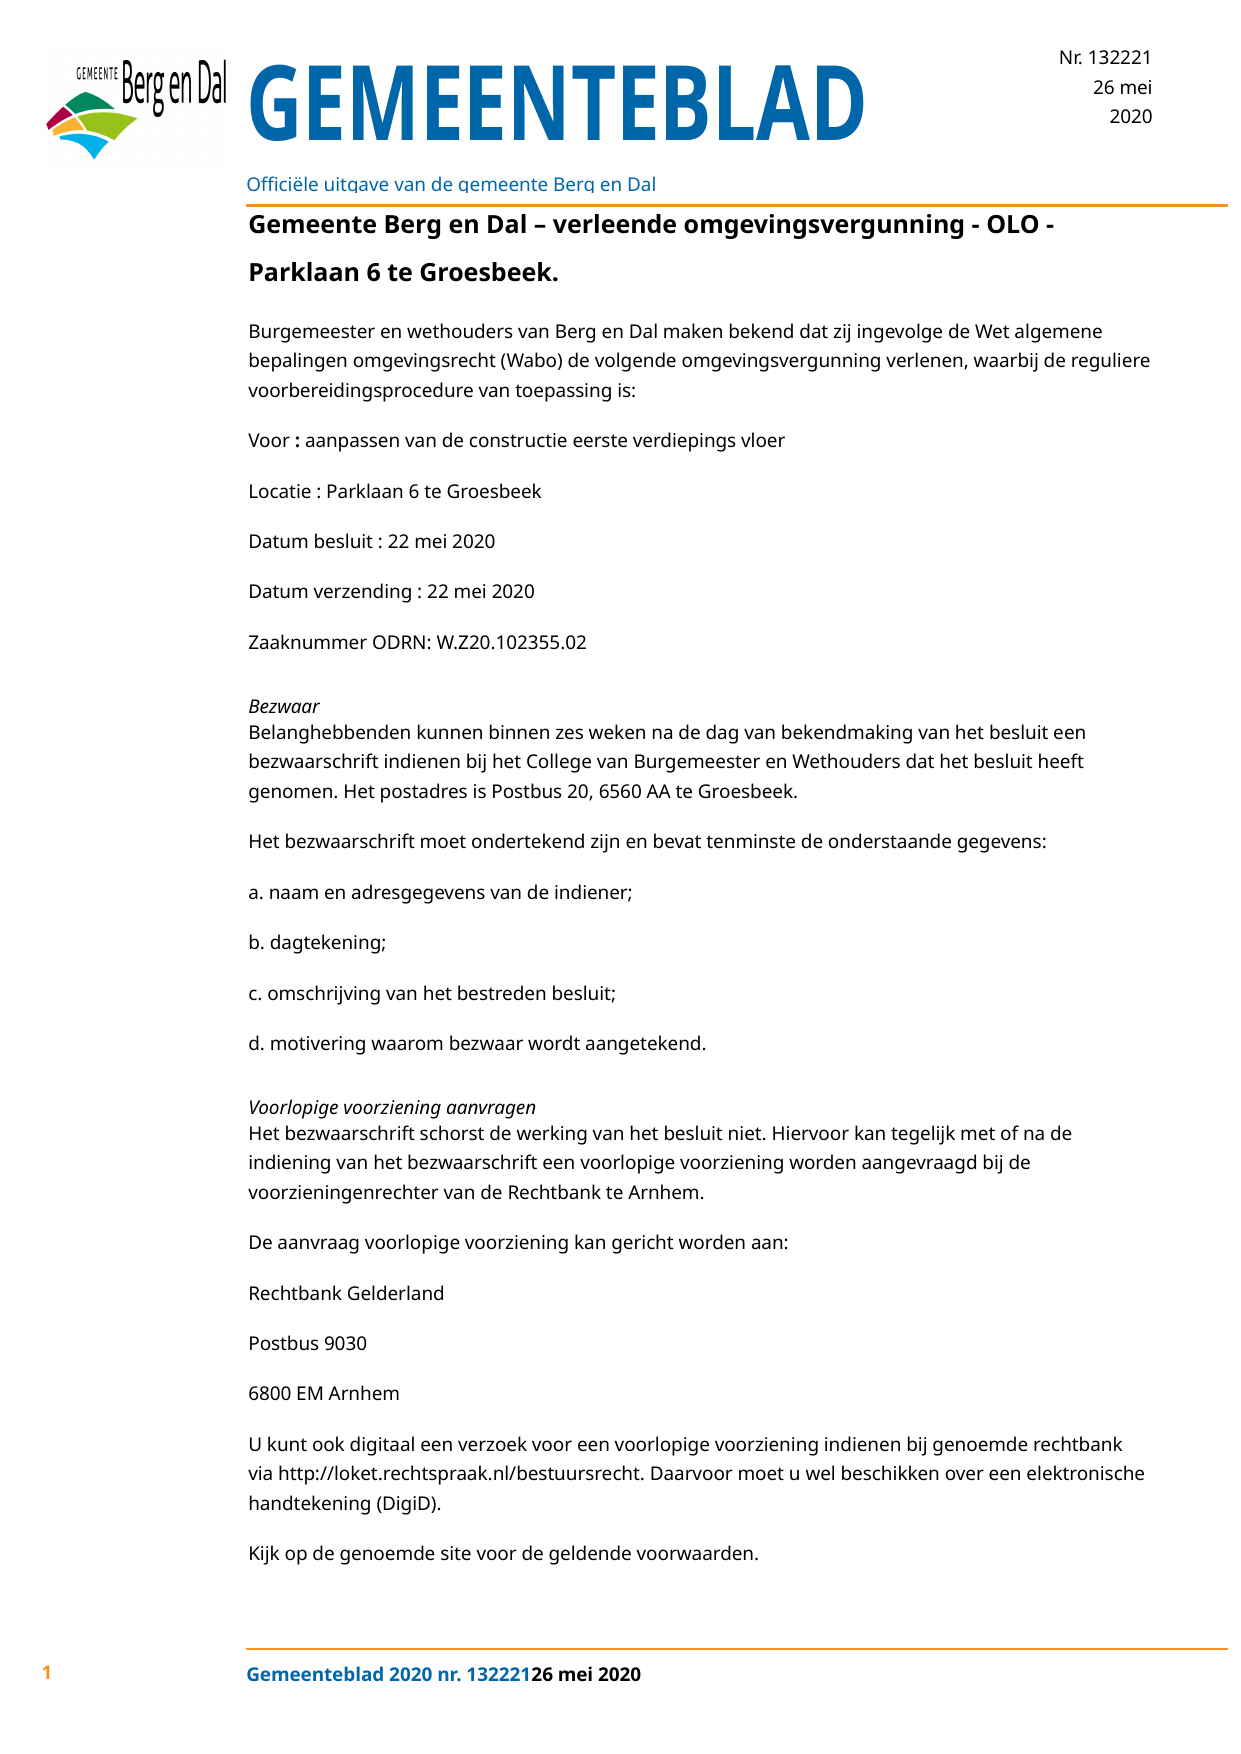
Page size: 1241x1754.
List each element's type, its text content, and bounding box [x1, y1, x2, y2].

text Locatie : Parklaan 6 te Groesbeek [248, 478, 1152, 504]
text Zaaknummer ODRN: W.Z20.102355.02 [248, 629, 1152, 655]
text Bezwaar [248, 693, 1152, 719]
text c. omschrijving van het bestreden besluit; [248, 980, 1152, 1005]
text De aanvraag voorlopige voorziening kan gericht worden aan: [248, 1229, 1152, 1255]
text Belanghebbenden kunnen binnen zes weken na de dag van bekendmaking van het besluit een bezwaarschrift indienen bij het College van Burgemeester en Wethouders dat het besluit heeft genomen. Het postadres is Postbus 20, 6560 AA te Groesbeek. [248, 719, 1152, 804]
text Voorlopige voorziening aanvragen [248, 1094, 1152, 1120]
text 6800 EM Arnhem [248, 1381, 1152, 1406]
text a. naam en adresgegevens van de indiener; [248, 879, 1152, 904]
text Het bezwaarschrift schorst de werking van het besluit niet. Hiervoor kan tegelijk met of na de indiening van het bezwaarschrift een voorlopige voorziening worden aangevraagd bij de voorzieningenrechter van de Rechtbank te Arnhem. [248, 1120, 1152, 1205]
text Het bezwaarschrift moet ondertekend zijn en bevat tenminste de onderstaande gegevens: [248, 828, 1152, 854]
text U kunt ook digitaal een verzoek voor een voorlopige voorziening indienen bij genoemde rechtbank via http://loket.rechtspraak.nl/bestuursrecht. Daarvoor moet u wel beschikken over een elektronische handtekening (DigiD). [248, 1431, 1152, 1516]
text d. motivering waarom bezwaar wordt aangetekend. [248, 1030, 1152, 1056]
text Kijk op de genoemde site voor de geldende voorwaarden. [248, 1541, 1152, 1566]
picture [41, 47, 231, 172]
text b. dagtekening; [248, 929, 1152, 955]
text Rechtbank Gelderland [248, 1280, 1152, 1306]
text Gemeente Berg en Dal – verleende omgevingsvergunning - OLO - Parklaan 6 te Groesbeek. [248, 207, 1152, 288]
text Postbus 9030 [248, 1330, 1152, 1356]
text Voor : aanpassen van de constructie eerste verdiepings vloer [248, 427, 1152, 453]
text Burgemeester en wethouders van Berg en Dal maken bekend dat zij ingevolge de Wet algemene bepalingen omgevingsrecht (Wabo) de volgende omgevingsvergunning verlenen, waarbij de reguliere voorbereidingsprocedure van toepassing is: [248, 318, 1152, 403]
text Datum besluit : 22 mei 2020 [248, 528, 1152, 554]
text Datum verzending : 22 mei 2020 [248, 579, 1152, 604]
